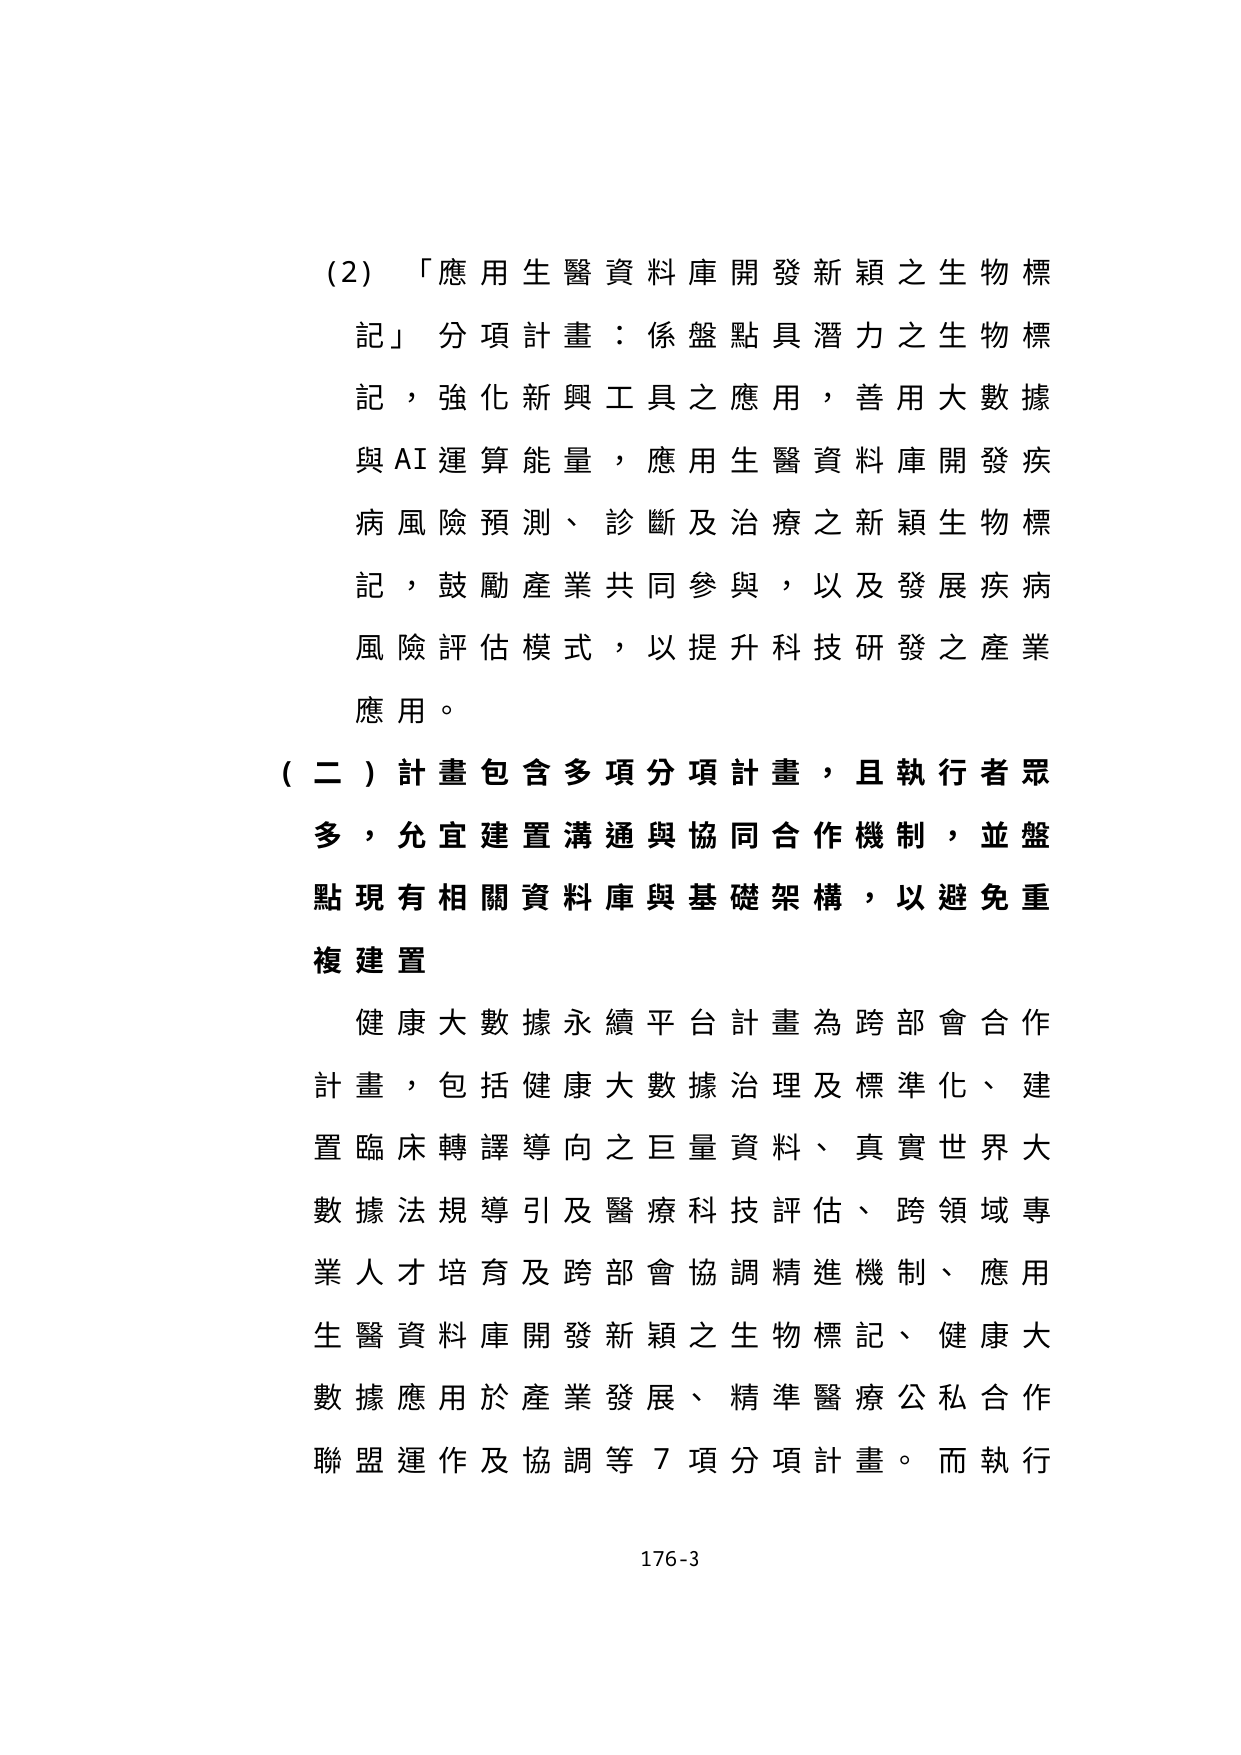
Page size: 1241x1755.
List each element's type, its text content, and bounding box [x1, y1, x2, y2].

text (2)「應用生醫資料庫開發新穎之生物標記」分項計畫：係盤點具潛力之生物標記，強化新興工具之應用，善用大數據與AI運算能量，應用生醫資料庫開發疾病風險預測、診斷及治療之新穎生物標記，鼓勵產業共同參與，以及發展疾病風險評估模式，以提升科技研發之產業應用。 [300, 229, 1057, 729]
text (二)計畫包含多項分項計畫，且執行者眾多，允宜建置溝通與協同合作機制，並盤點現有相關資料庫與基礎架構，以避免重複建置 [241, 729, 1057, 979]
text 健康大數據永續平台計畫為跨部會合作計畫，包括健康大數據治理及標準化、建置臨床轉譯導向之巨量資料、真實世界大數據法規導引及醫療科技評估、跨領域專業人才培育及跨部會協調精進機制、應用生醫資料庫開發新穎之生物標記、健康大數據應用於產業發展、精準醫療公私合作聯盟運作及協調等7項分項計畫。而執行機構包含經濟部、國衛院及其統計處、國健署、國家衛生研究院癌症研究所、衛福部科技發展組、食藥署、醫藥品查驗中心、科技部生科司及國網中心等，執行者眾多，允宜建置各分項計畫之協同合作與跨部會溝通協調機制，並盤點各機關已建立之相關資料庫與基礎架構，善用現有資源，以避免重複建置。 [271, 979, 1057, 1479]
